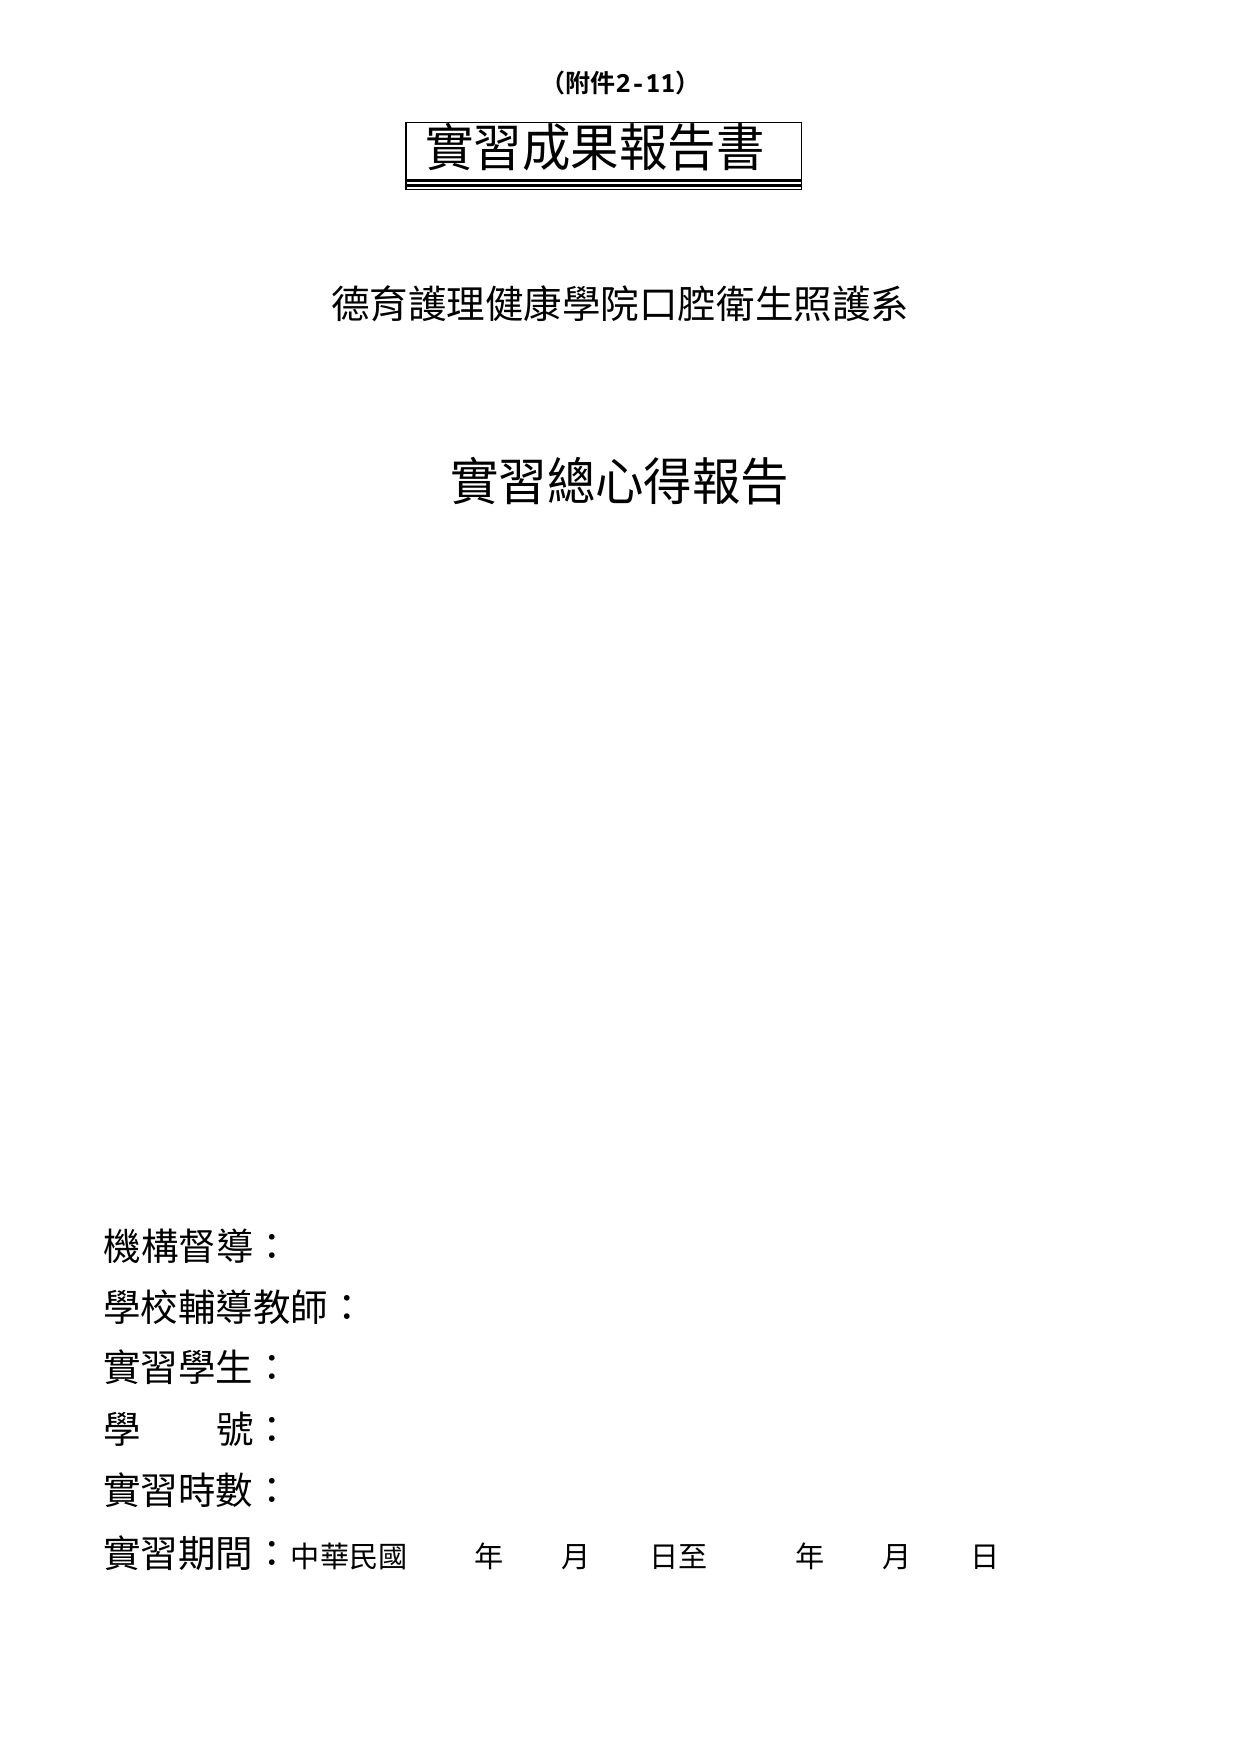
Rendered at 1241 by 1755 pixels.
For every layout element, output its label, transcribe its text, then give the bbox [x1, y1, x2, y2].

text 學校輔導教師： 實習學生： [103, 1278, 368, 1392]
text 實習總心得報告 [328, 441, 911, 515]
text 實習期間：中華民國 年 月 日至 年 月 日 [103, 1524, 1066, 1578]
text （附件2-11） [329, 63, 912, 99]
subtitle 機構督導： [103, 1217, 1066, 1271]
text 德育護理健康學院口腔衛生照護系 [329, 273, 911, 329]
text 學 號： 實習時數： [103, 1400, 292, 1515]
